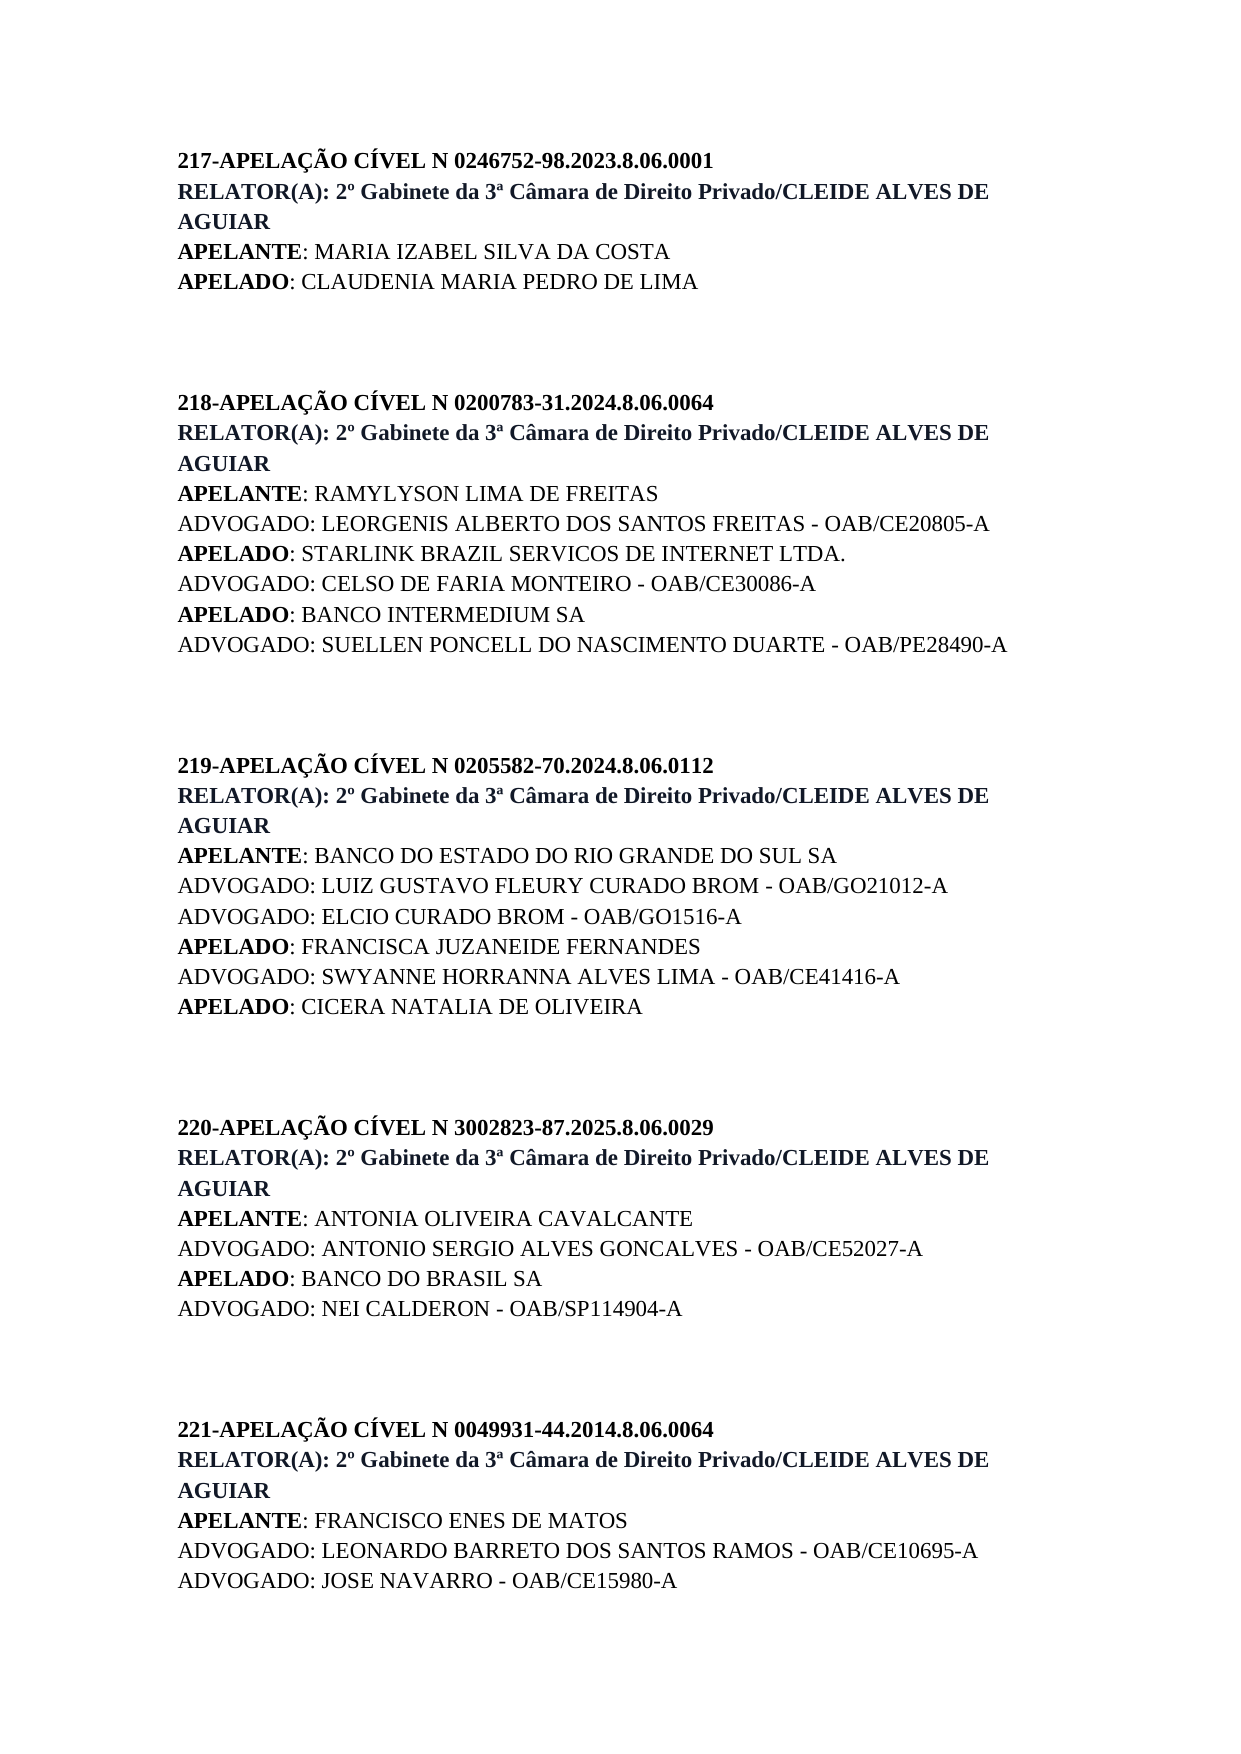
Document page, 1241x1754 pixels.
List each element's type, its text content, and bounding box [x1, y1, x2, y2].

text 217-APELAÇÃO CÍVEL N 0246752-98.2023.8.06.0001 RELATOR(A): 2º Gabinete da 3ª Câmara de Direito Privado/CLEIDE ALVES DE AGUIAR APELANTE: MARIA IZABEL SILVA DA COSTA APELADO: CLAUDENIA MARIA PEDRO DE LIMA 218-APELAÇÃO CÍVEL N 0200783-31.2024.8.06.0064 RELATOR(A): 2º Gabinete da 3ª Câmara de Direito Privado/CLEIDE ALVES DE AGUIAR APELANTE: RAMYLYSON LIMA DE FREITAS ADVOGADO: LEORGENIS ALBERTO DOS SANTOS FREITAS - OAB/CE20805-A APELADO: STARLINK BRAZIL SERVICOS DE INTERNET LTDA. ADVOGADO: CELSO DE FARIA MONTEIRO - OAB/CE30086-A APELADO: BANCO INTERMEDIUM SA ADVOGADO: SUELLEN PONCELL DO NASCIMENTO DUARTE - OAB/PE28490-A 219-APELAÇÃO CÍVEL N 0205582-70.2024.8.06.0112 RELATOR(A): 2º Gabinete da 3ª Câmara de Direito Privado/CLEIDE ALVES DE AGUIAR APELANTE: BANCO DO ESTADO DO RIO GRANDE DO SUL SA ADVOGADO: LUIZ GUSTAVO FLEURY CURADO BROM - OAB/GO21012-A ADVOGADO: ELCIO CURADO BROM - OAB/GO1516-A APELADO: FRANCISCA JUZANEIDE FERNANDES ADVOGADO: SWYANNE HORRANNA ALVES LIMA - OAB/CE41416-A APELADO: CICERA NATALIA DE OLIVEIRA 220-APELAÇÃO CÍVEL N 3002823-87.2025.8.06.0029 RELATOR(A): 2º Gabinete da 3ª Câmara de Direito Privado/CLEIDE ALVES DE AGUIAR APELANTE: ANTONIA OLIVEIRA CAVALCANTE ADVOGADO: ANTONIO SERGIO ALVES GONCALVES - OAB/CE52027-A APELADO: BANCO DO BRASIL SA ADVOGADO: NEI CALDERON - OAB/SP114904-A 221-APELAÇÃO CÍVEL N 0049931-44.2014.8.06.0064 RELATOR(A): 2º Gabinete da 3ª Câmara de Direito Privado/CLEIDE ALVES DE AGUIAR APELANTE: FRANCISCO ENES DE MATOS ADVOGADO: LEONARDO BARRETO DOS SANTOS RAMOS - OAB/CE10695-A ADVOGADO: JOSE NAVARRO - OAB/CE15980-A [177, 148, 1063, 1594]
